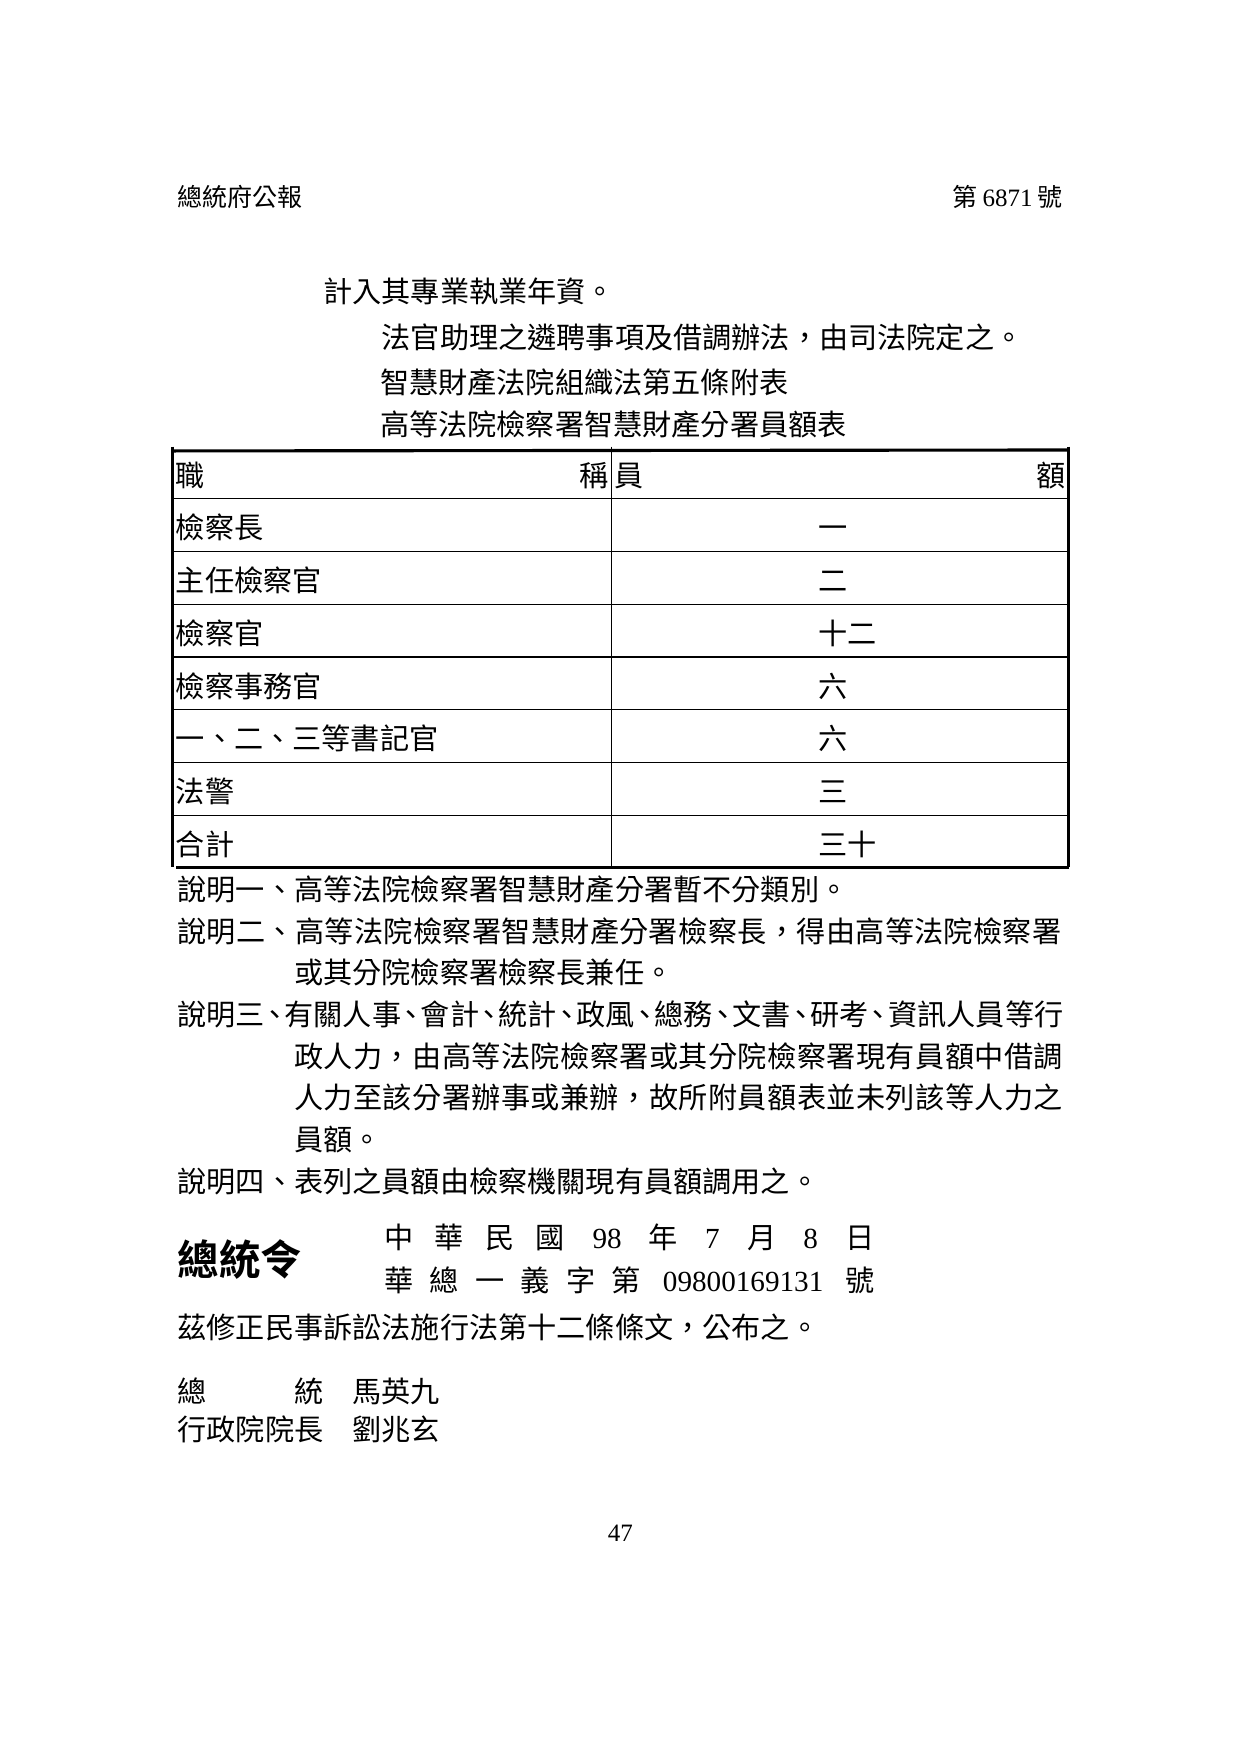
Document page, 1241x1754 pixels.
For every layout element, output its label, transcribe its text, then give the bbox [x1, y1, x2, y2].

table_cell 二 [612, 552, 1067, 604]
table_cell 六 [612, 658, 1067, 709]
text 說明二、高等法院檢察署智慧財產分署檢察長，得由高等法院檢察署或其分院檢察署檢察長兼任。 [177, 909, 1063, 992]
table_header 智慧財產法院組織法第五條附表 高等法院檢察署智慧財產分署員額表 [173, 358, 1068, 447]
table_cell 員額 [612, 452, 1067, 498]
table_cell 一 [612, 499, 1067, 551]
text 總 統 馬英九 [177, 1373, 1063, 1410]
table_cell 三十 [612, 816, 1067, 866]
table_header 中華民國98年7月8日 華總一義字第09800169131號 [381, 1213, 877, 1302]
table_cell 一、二、三等書記官 [174, 710, 611, 762]
text 說明一、高等法院檢察署智慧財產分署暫不分類別。 [177, 869, 1063, 909]
table_cell 六 [612, 710, 1067, 762]
table_cell 三 [612, 763, 1067, 814]
text 法官助理之遴聘事項及借調辦法，由司法院定之。 [323, 312, 1063, 357]
text 說明三、有關人事、會計、統計、政風、總務、文書、研考、資訊人員等行政人力，由高等法院檢察署或其分院檢察署現有員額中借調人力至該分署辦事或兼辦，故所附員額表並未列該等人力之員額。 [177, 992, 1063, 1159]
table_cell 主任檢察官 [174, 552, 611, 604]
table_cell 檢察長 [174, 499, 611, 551]
text 計入其專業執業年資。 [323, 266, 1063, 312]
table_cell 法警 [174, 763, 611, 814]
text 行政院院長 劉兆玄 [177, 1410, 1063, 1448]
table_cell 十二 [612, 605, 1067, 656]
table_cell 檢察官 [174, 605, 611, 656]
table_cell 職稱 [174, 453, 611, 498]
text 茲修正民事訴訟法施行法第十二條條文，公布之。 [177, 1302, 1063, 1348]
text 說明四、表列之員額由檢察機關現有員額調用之。 [177, 1159, 1063, 1201]
table_cell 檢察事務官 [174, 658, 611, 709]
table_cell 合計 [174, 816, 611, 867]
table_header 總統令 [174, 1213, 381, 1302]
